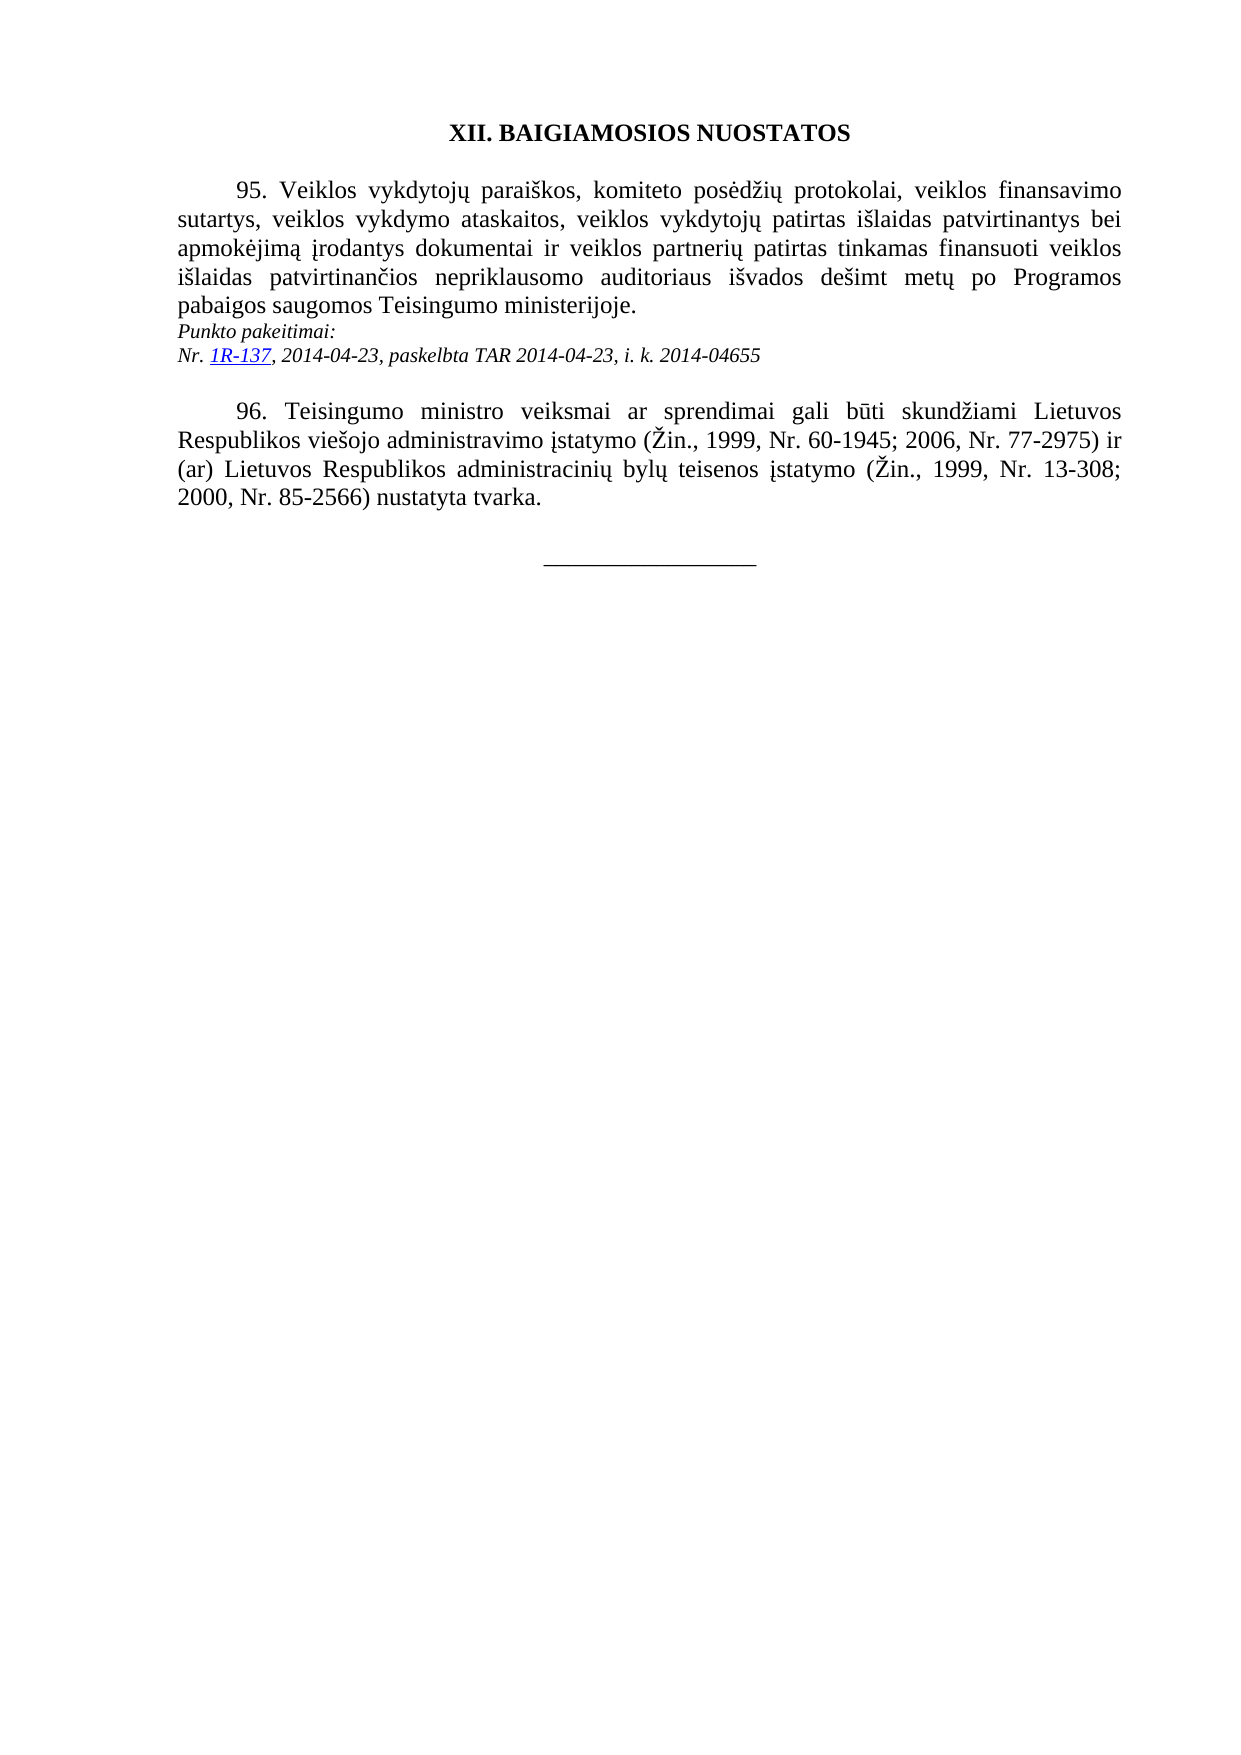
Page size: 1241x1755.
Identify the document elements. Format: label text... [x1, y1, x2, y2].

text _________________ [177, 540, 1122, 569]
text Nr. 1R-137, 2014-04-23, paskelbta TAR 2014-04-23, i. k. 2014-04655 [177, 343, 1122, 367]
text 96. Teisingumo ministro veiksmai ar sprendimai gali būti skundžiami Lietuvos Respublikos viešojo administravimo įstatymo (Žin., 1999, Nr. 60-1945; 2006, Nr. 77-2975) ir (ar) Lietuvos Respublikos administracinių bylų teisenos įstatymo (Žin., 1999, Nr. 13-308; 2000, Nr. 85-2566) nustatyta tvarka. [177, 396, 1122, 511]
text XII. BAIGIAMOSIOS NUOSTATOS [177, 118, 1122, 147]
text Punkto pakeitimai: [177, 319, 1122, 343]
text 95. Veiklos vykdytojų paraiškos, komiteto posėdžių protokolai, veiklos finansavimo sutartys, veiklos vykdymo ataskaitos, veiklos vykdytojų patirtas išlaidas patvirtinantys bei apmokėjimą įrodantys dokumentai ir veiklos partnerių patirtas tinkamas finansuoti veiklos išlaidas patvirtinančios nepriklausomo auditoriaus išvados dešimt metų po Programos pabaigos saugomos Teisingumo ministerijoje. [177, 176, 1122, 319]
